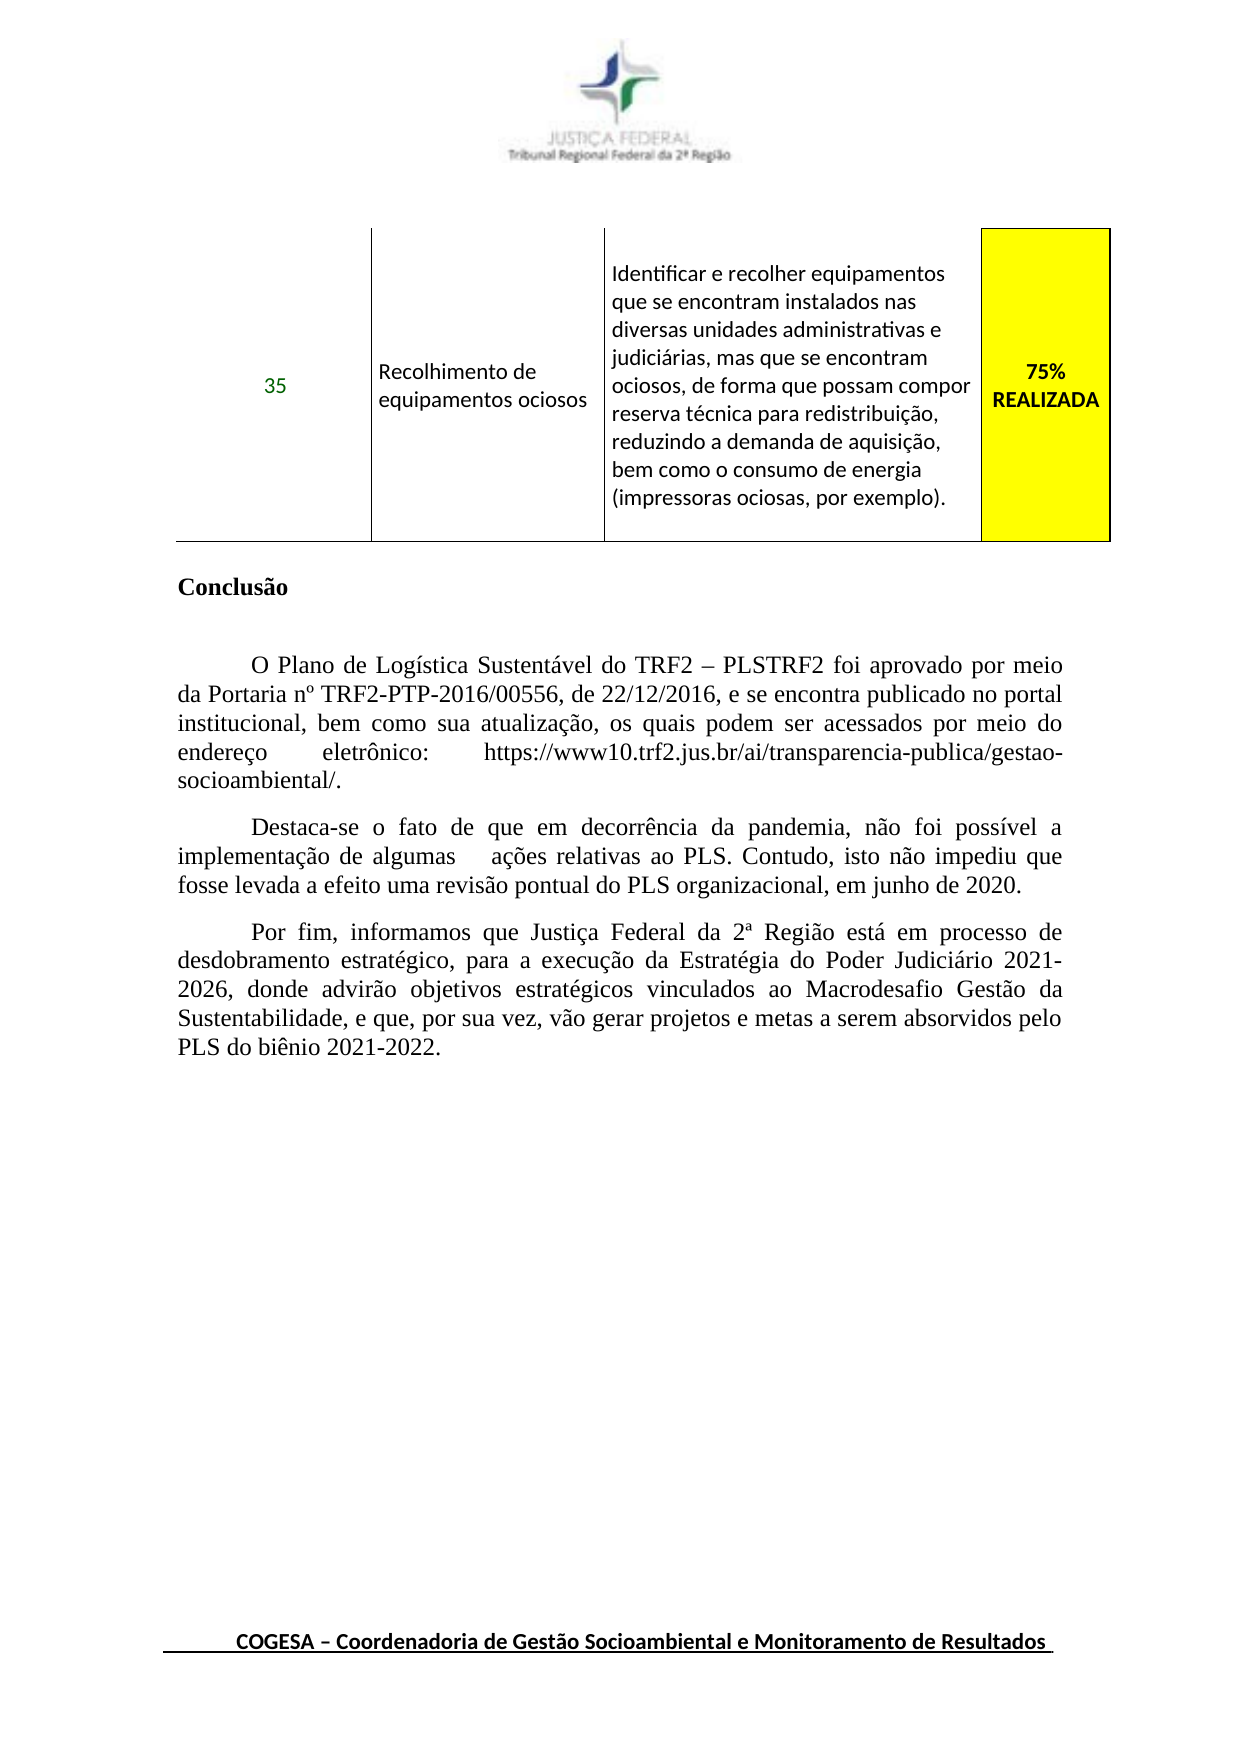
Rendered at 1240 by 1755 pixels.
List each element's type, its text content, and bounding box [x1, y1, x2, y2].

text O Plano de Logística Sustentável do TRF2 – PLSTRF2 foi aprovado por meio da Portaria nº TRF2-PTP-2016/00556, de 22/12/2016, e se encontra publicado no portal institucional, bem como sua atualização, os quais podem ser acessados por meio do endereço eletrônico: https://www10.trf2.jus.br/ai/transparencia-publica/gestao-socioambiental/. [177, 650, 1063, 794]
table_header 75% REALIZADA [982, 229, 1109, 541]
table_header 35 [176, 228, 371, 541]
text Por fim, informamos que Justiça Federal da 2ª Região está em processo de desdobramento estratégico, para a execução da Estratégia do Poder Judiciário 2021-2026, donde advirão objetivos estratégicos vinculados ao Macrodesafio Gestão da Sustentabilidade, e que, por sua vez, vão gerar projetos e metas a serem absorvidos pelo PLS do biênio 2021-2022. [177, 917, 1063, 1060]
text Destaca-se o fato de que em decorrência da pandemia, não foi possível a implementação de algumas ações relativas ao PLS. Contudo, isto não impediu que fosse levada a efeito uma revisão pontual do PLS organizacional, em junho de 2020. [177, 812, 1063, 898]
table_header Recolhimento de equipamentos ociosos [372, 228, 604, 541]
table_header Identificar e recolher equipamentos que se encontram instalados nas diversas unidades administrativas e judiciárias, mas que se encontram ociosos, de forma que possam compor reserva técnica para redistribuição, reduzindo a demanda de aquisição, bem como o consumo de energia (impressoras ociosas, por exemplo). [605, 228, 981, 541]
text Conclusão [177, 572, 1123, 601]
